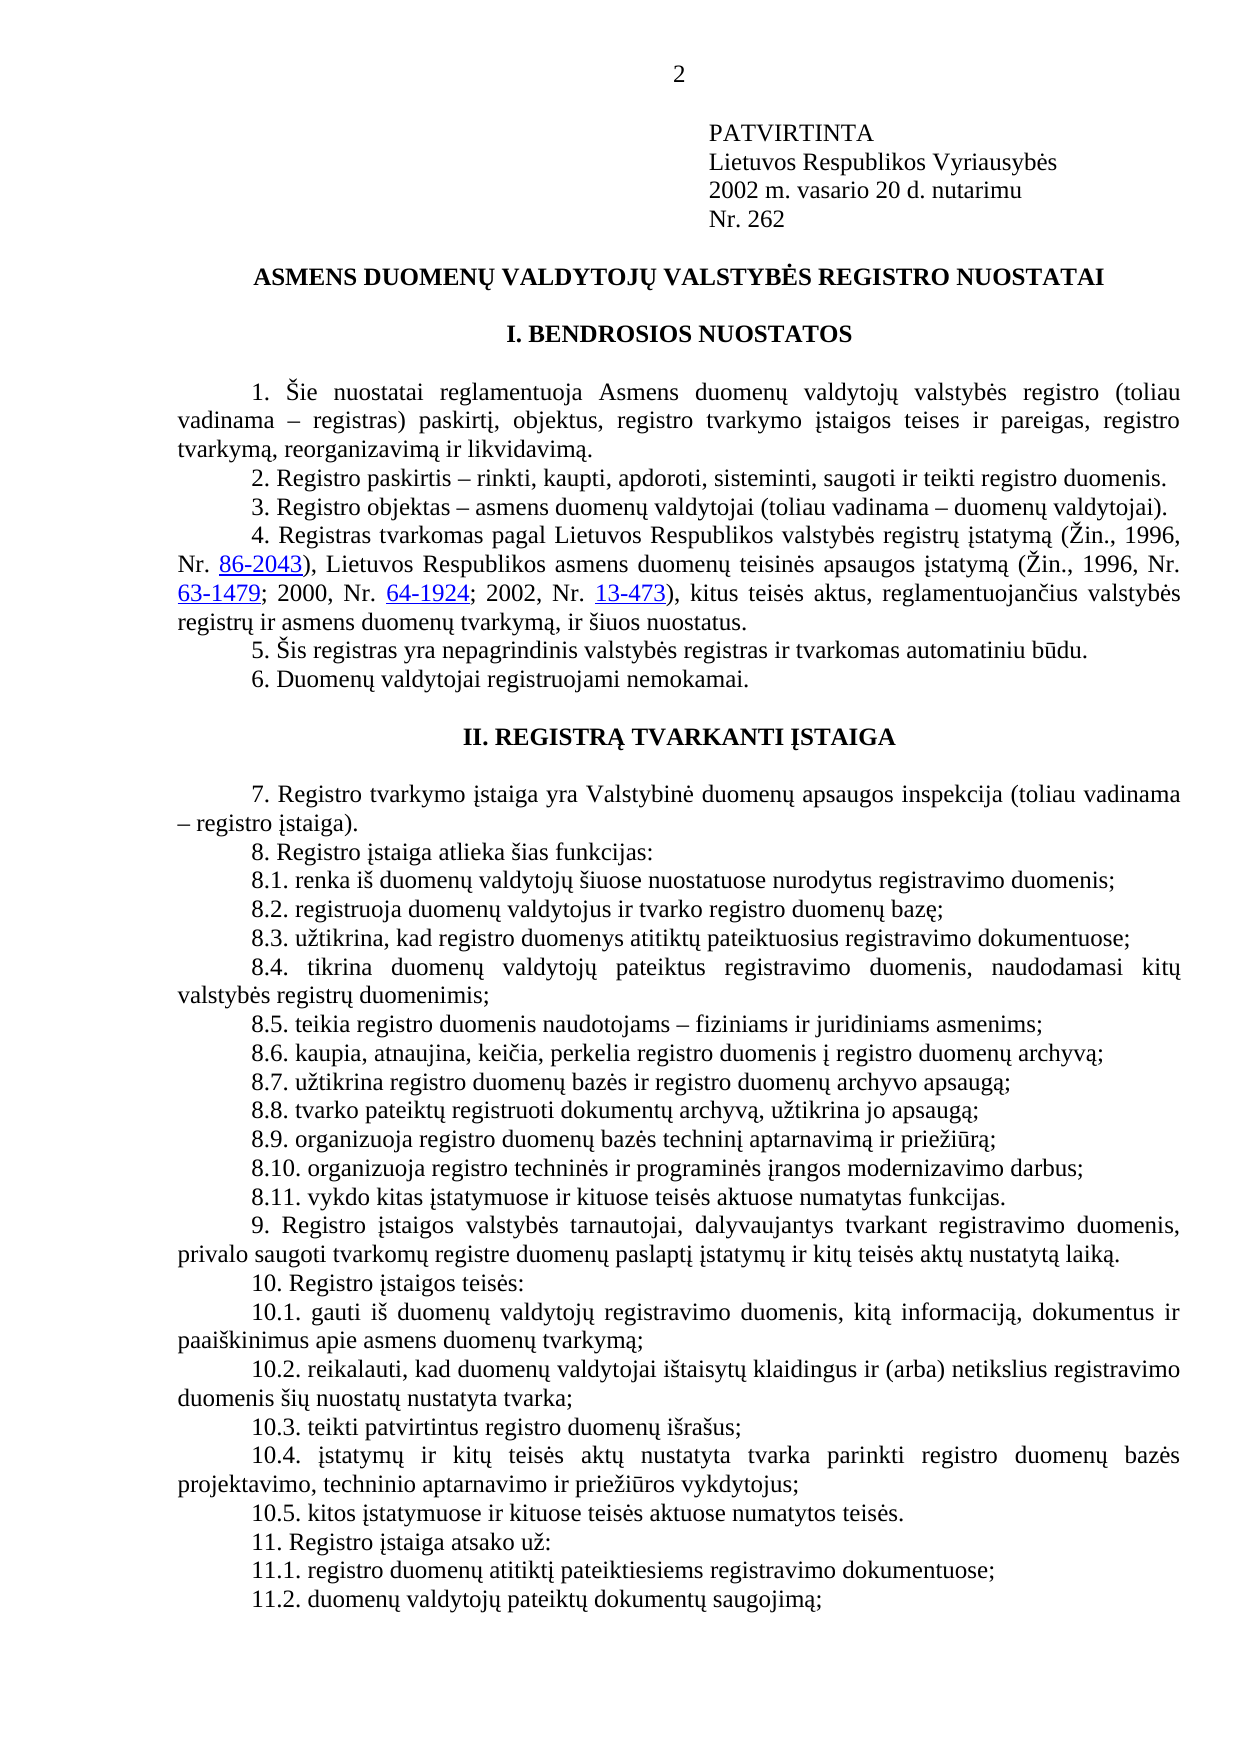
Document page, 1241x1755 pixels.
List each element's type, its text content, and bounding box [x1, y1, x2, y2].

text 10.4. įstatymų ir kitų teisės aktų nustatyta tvarka parinkti registro duomenų bazės projektavimo, techninio aptarnavimo ir priežiūros vykdytojus; [177, 1441, 1181, 1498]
text 11.1. registro duomenų atitiktį pateiktiesiems registravimo dokumentuose; [177, 1556, 1181, 1584]
text 5. Šis registras yra nepagrindinis valstybės registras ir tvarkomas automatiniu būdu. [177, 636, 1181, 664]
text 10.2. reikalauti, kad duomenų valdytojai ištaisytų klaidingus ir (arba) netikslius registravimo duomenis šių nuostatų nustatyta tvarka; [177, 1354, 1181, 1412]
text 2. Registro paskirtis – rinkti, kaupti, apdoroti, sisteminti, saugoti ir teikti registro duomenis. [177, 463, 1181, 492]
text 3. Registro objektas – asmens duomenų valdytojai (toliau vadinama – duomenų valdytojai). [177, 492, 1181, 521]
text 4. Registras tvarkomas pagal Lietuvos Respublikos valstybės registrų įstatymą (Žin., 1996, Nr. 86-2043), Lietuvos Respublikos asmens duomenų teisinės apsaugos įstatymą (Žin., 1996, Nr. 63-1479; 2000, Nr. 64-1924; 2002, Nr. 13-473), kitus teisės aktus, reglamentuojančius valstybės registrų ir asmens duomenų tvarkymą, ir šiuos nuostatus. [177, 521, 1181, 636]
text ASMENS DUOMENŲ VALDYTOJŲ VALSTYBĖS REGISTRO NUOSTATAI [177, 262, 1181, 291]
text 8.7. užtikrina registro duomenų bazės ir registro duomenų archyvo apsaugą; [177, 1067, 1181, 1096]
text 11.2. duomenų valdytojų pateiktų dokumentų saugojimą; [177, 1584, 1181, 1613]
text 6. Duomenų valdytojai registruojami nemokamai. [177, 664, 1181, 693]
text 8.8. tvarko pateiktų registruoti dokumentų archyvą, užtikrina jo apsaugą; [177, 1096, 1181, 1124]
text 8.4. tikrina duomenų valdytojų pateiktus registravimo duomenis, naudodamasi kitų valstybės registrų duomenimis; [177, 952, 1181, 1009]
text 10. Registro įstaigos teisės: [177, 1268, 1181, 1297]
text 8.6. kaupia, atnaujina, keičia, perkelia registro duomenis į registro duomenų archyvą; [177, 1038, 1181, 1067]
text 1. Šie nuostatai reglamentuoja Asmens duomenų valdytojų valstybės registro (toliau vadinama – registras) paskirtį, objektus, registro tvarkymo įstaigos teises ir pareigas, registro tvarkymą, reorganizavimą ir likvidavimą. [177, 377, 1181, 463]
text PATVIRTINTA [709, 118, 1181, 147]
text 8.10. organizuoja registro techninės ir programinės įrangos modernizavimo darbus; [177, 1153, 1181, 1182]
text II. REGISTRĄ TVARKANTI ĮSTAIGA [177, 722, 1181, 751]
text 10.3. teikti patvirtintus registro duomenų išrašus; [177, 1412, 1181, 1441]
text 8.5. teikia registro duomenis naudotojams – fiziniams ir juridiniams asmenims; [177, 1009, 1181, 1038]
text 11. Registro įstaiga atsako už: [177, 1527, 1181, 1556]
text 8. Registro įstaiga atlieka šias funkcijas: [177, 837, 1181, 866]
text 10.1. gauti iš duomenų valdytojų registravimo duomenis, kitą informaciją, dokumentus ir paaiškinimus apie asmens duomenų tvarkymą; [177, 1297, 1181, 1354]
text I. BENDROSIOS NUOSTATOS [177, 319, 1181, 348]
text 7. Registro tvarkymo įstaiga yra Valstybinė duomenų apsaugos inspekcija (toliau vadinama – registro įstaiga). [177, 779, 1181, 837]
text 8.1. renka iš duomenų valdytojų šiuose nuostatuose nurodytus registravimo duomenis; [177, 866, 1181, 894]
text 8.11. vykdo kitas įstatymuose ir kituose teisės aktuose numatytas funkcijas. [177, 1182, 1181, 1211]
text 2002 m. vasario 20 d. nutarimu [177, 176, 1181, 204]
text 8.3. užtikrina, kad registro duomenys atitiktų pateiktuosius registravimo dokumentuose; [177, 923, 1181, 952]
text 8.9. organizuoja registro duomenų bazės techninį aptarnavimą ir priežiūrą; [177, 1124, 1181, 1153]
text 9. Registro įstaigos valstybės tarnautojai, dalyvaujantys tvarkant registravimo duomenis, privalo saugoti tvarkomų registre duomenų paslaptį įstatymų ir kitų teisės aktų nustatytą laiką. [177, 1211, 1181, 1268]
text Lietuvos Respublikos Vyriausybės [177, 147, 1181, 176]
text Nr. 262 [177, 204, 1181, 233]
text 10.5. kitos įstatymuose ir kituose teisės aktuose numatytos teisės. [177, 1498, 1181, 1527]
text 8.2. registruoja duomenų valdytojus ir tvarko registro duomenų bazę; [177, 894, 1181, 923]
